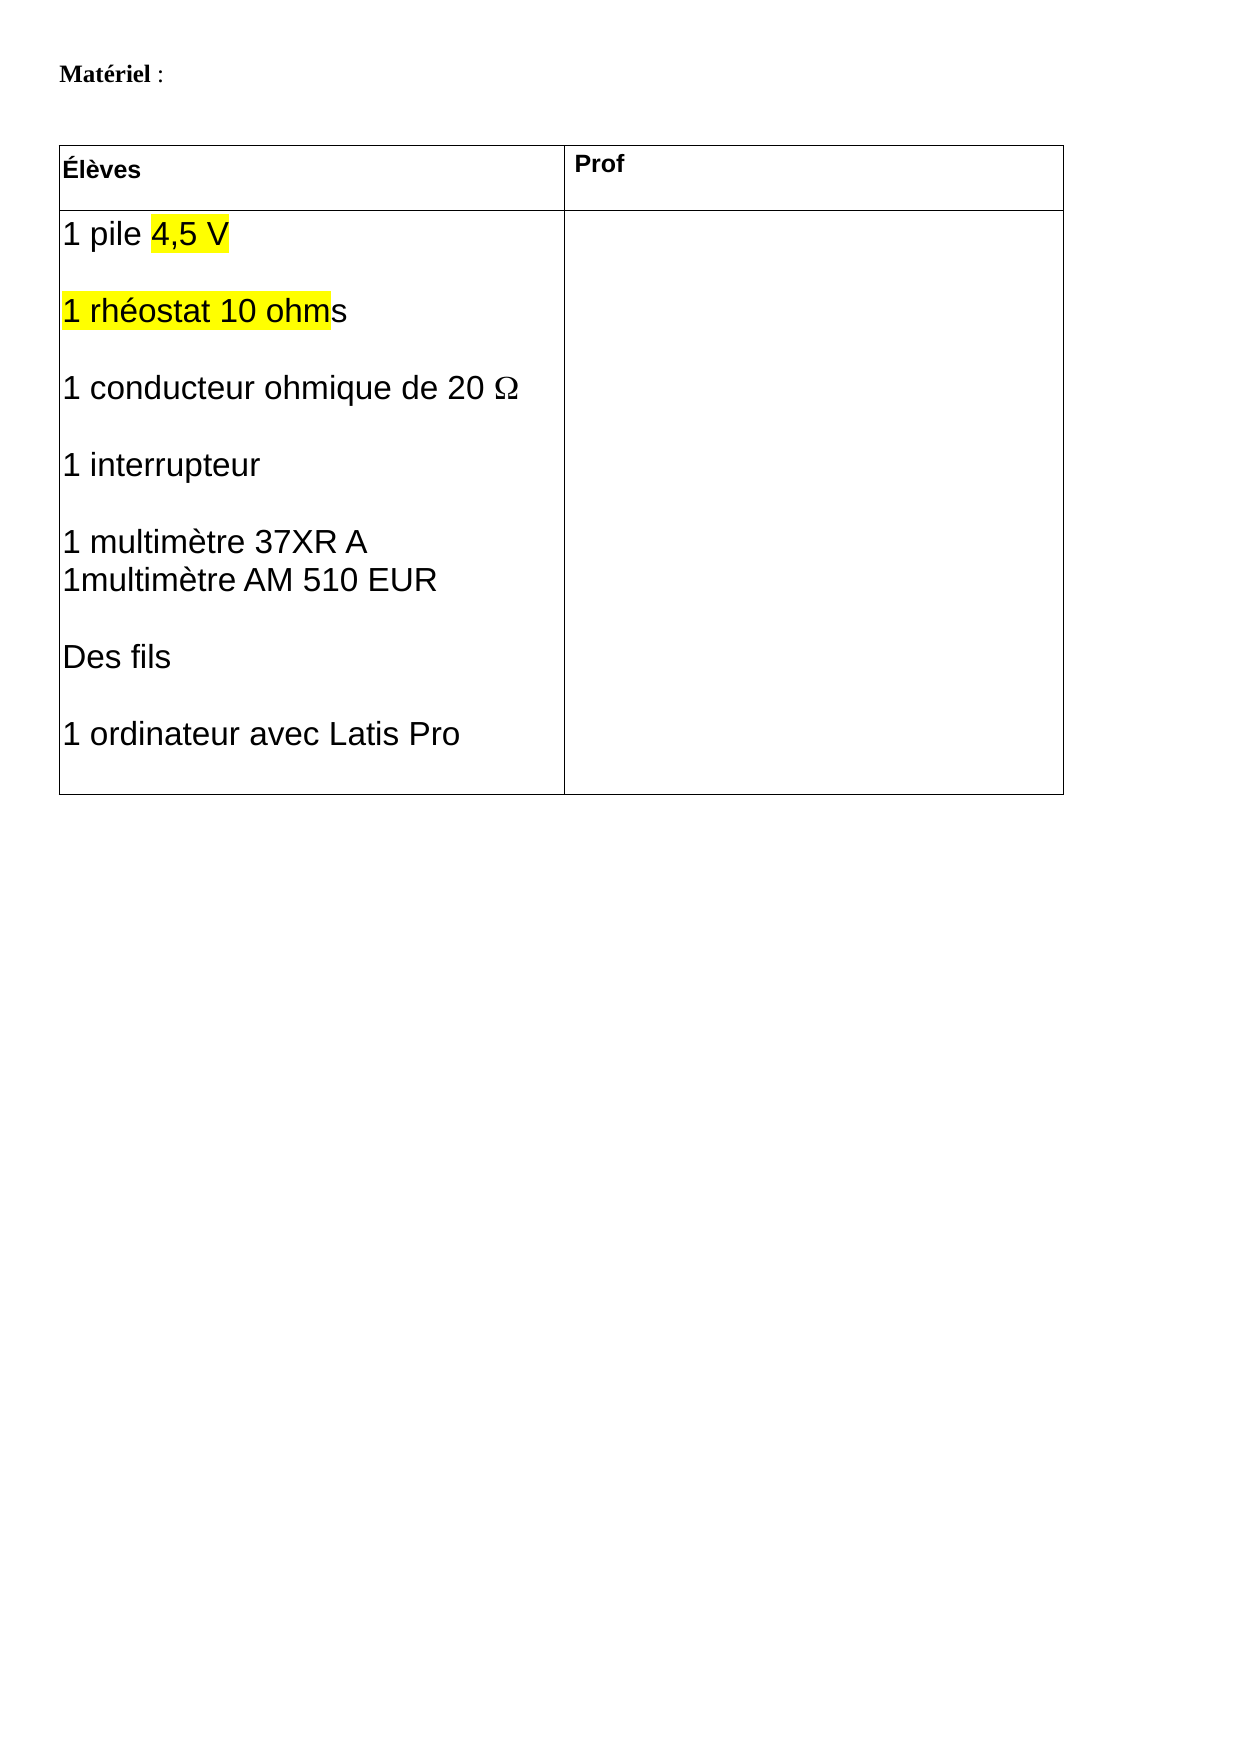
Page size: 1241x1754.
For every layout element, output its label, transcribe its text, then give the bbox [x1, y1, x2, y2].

table_cell 1 pile 4,5 V 1 rhéostat 10 ohms 1 conducteur ohmique de 20  1 interrupteur 1 multimètre 37XR A 1multimètre AM 510 EUR Des fils 1 ordinateur avec Latis Pro [60, 211, 564, 794]
text Matériel : [59, 59, 1181, 88]
table_header Élèves [60, 146, 564, 210]
table_header Prof [565, 146, 1063, 210]
table_cell [565, 211, 1063, 794]
